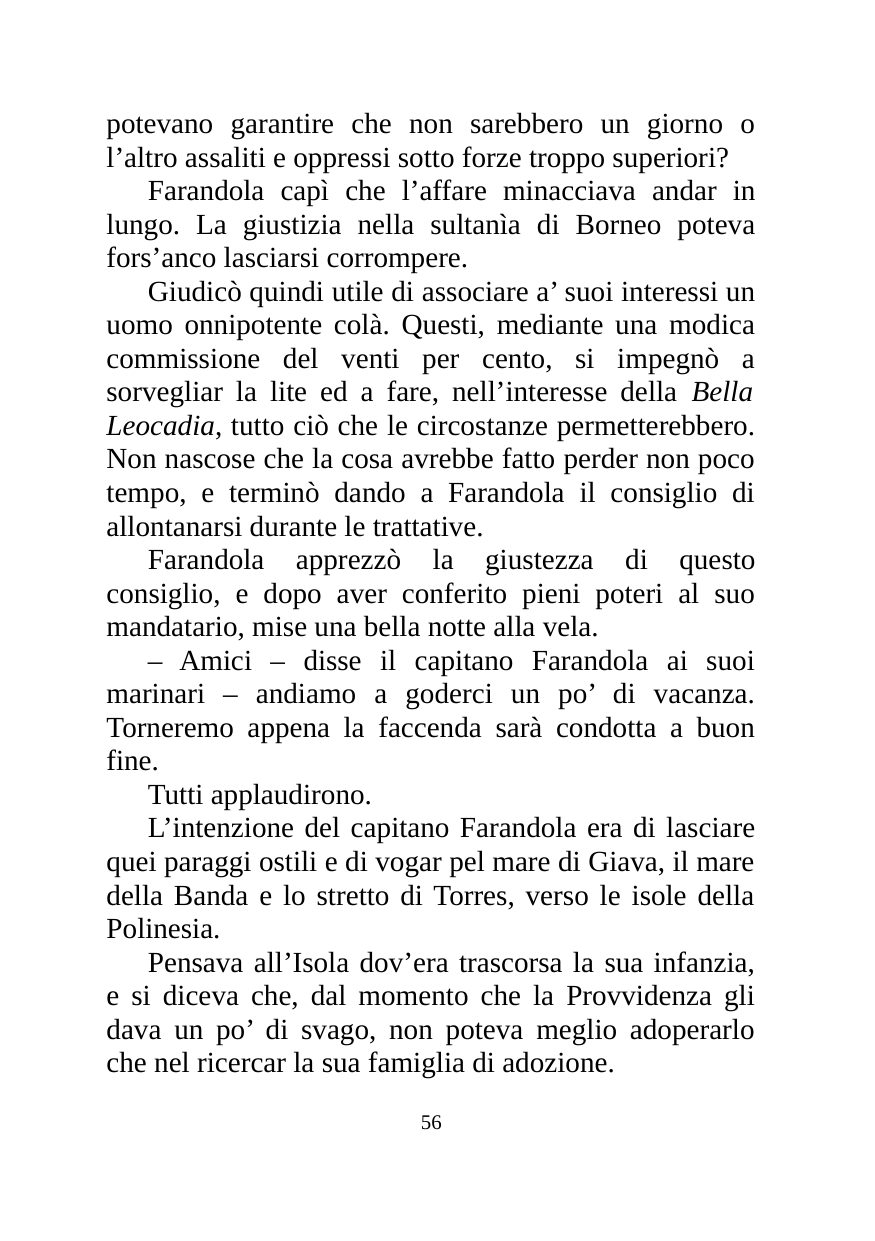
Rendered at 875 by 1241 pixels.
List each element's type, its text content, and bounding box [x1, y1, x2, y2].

text Farandola capì che l’affare minacciava andar in lungo. La giustizia nella sultanìa di Borneo poteva fors’anco lasciarsi corrompere. [106, 173, 756, 274]
text L’intenzione del capitano Farandola era di lasciare quei paraggi ostili e di vogar pel mare di Giava, il mare della Banda e lo stretto di Torres, verso le isole della Polinesia. [106, 811, 756, 945]
text Tutti applaudirono. [106, 777, 756, 811]
text Giudicò quindi utile di associare a’ suoi interessi un uomo onnipotente colà. Questi, mediante una modica commissione del venti per cento, si impegnò a sorvegliar la lite ed a fare, nell’interesse della Bella Leocadia, tutto ciò che le circostanze permetterebbero. Non nascose che la cosa avrebbe fatto perder non poco tempo, e terminò dando a Farandola il consiglio di allontanarsi durante le trattative. [106, 274, 756, 542]
text potevano garantire che non sarebbero un giorno o l’altro assaliti e oppressi sotto forze troppo superiori? [106, 106, 756, 173]
text – Amici – disse il capitano Farandola ai suoi marinari – andiamo a goderci un po’ di vacanza. Torneremo appena la faccenda sarà condotta a buon fine. [106, 643, 756, 777]
text Pensava all’Isola dov’era trascorsa la sua infanzia, e si diceva che, dal momento che la Provvidenza gli dava un po’ di svago, non poteva meglio adoperarlo che nel ricercar la sua famiglia di adozione. [106, 945, 756, 1079]
text Farandola apprezzò la giustezza di questo consiglio, e dopo aver conferito pieni poteri al suo mandatario, mise una bella notte alla vela. [106, 542, 756, 643]
